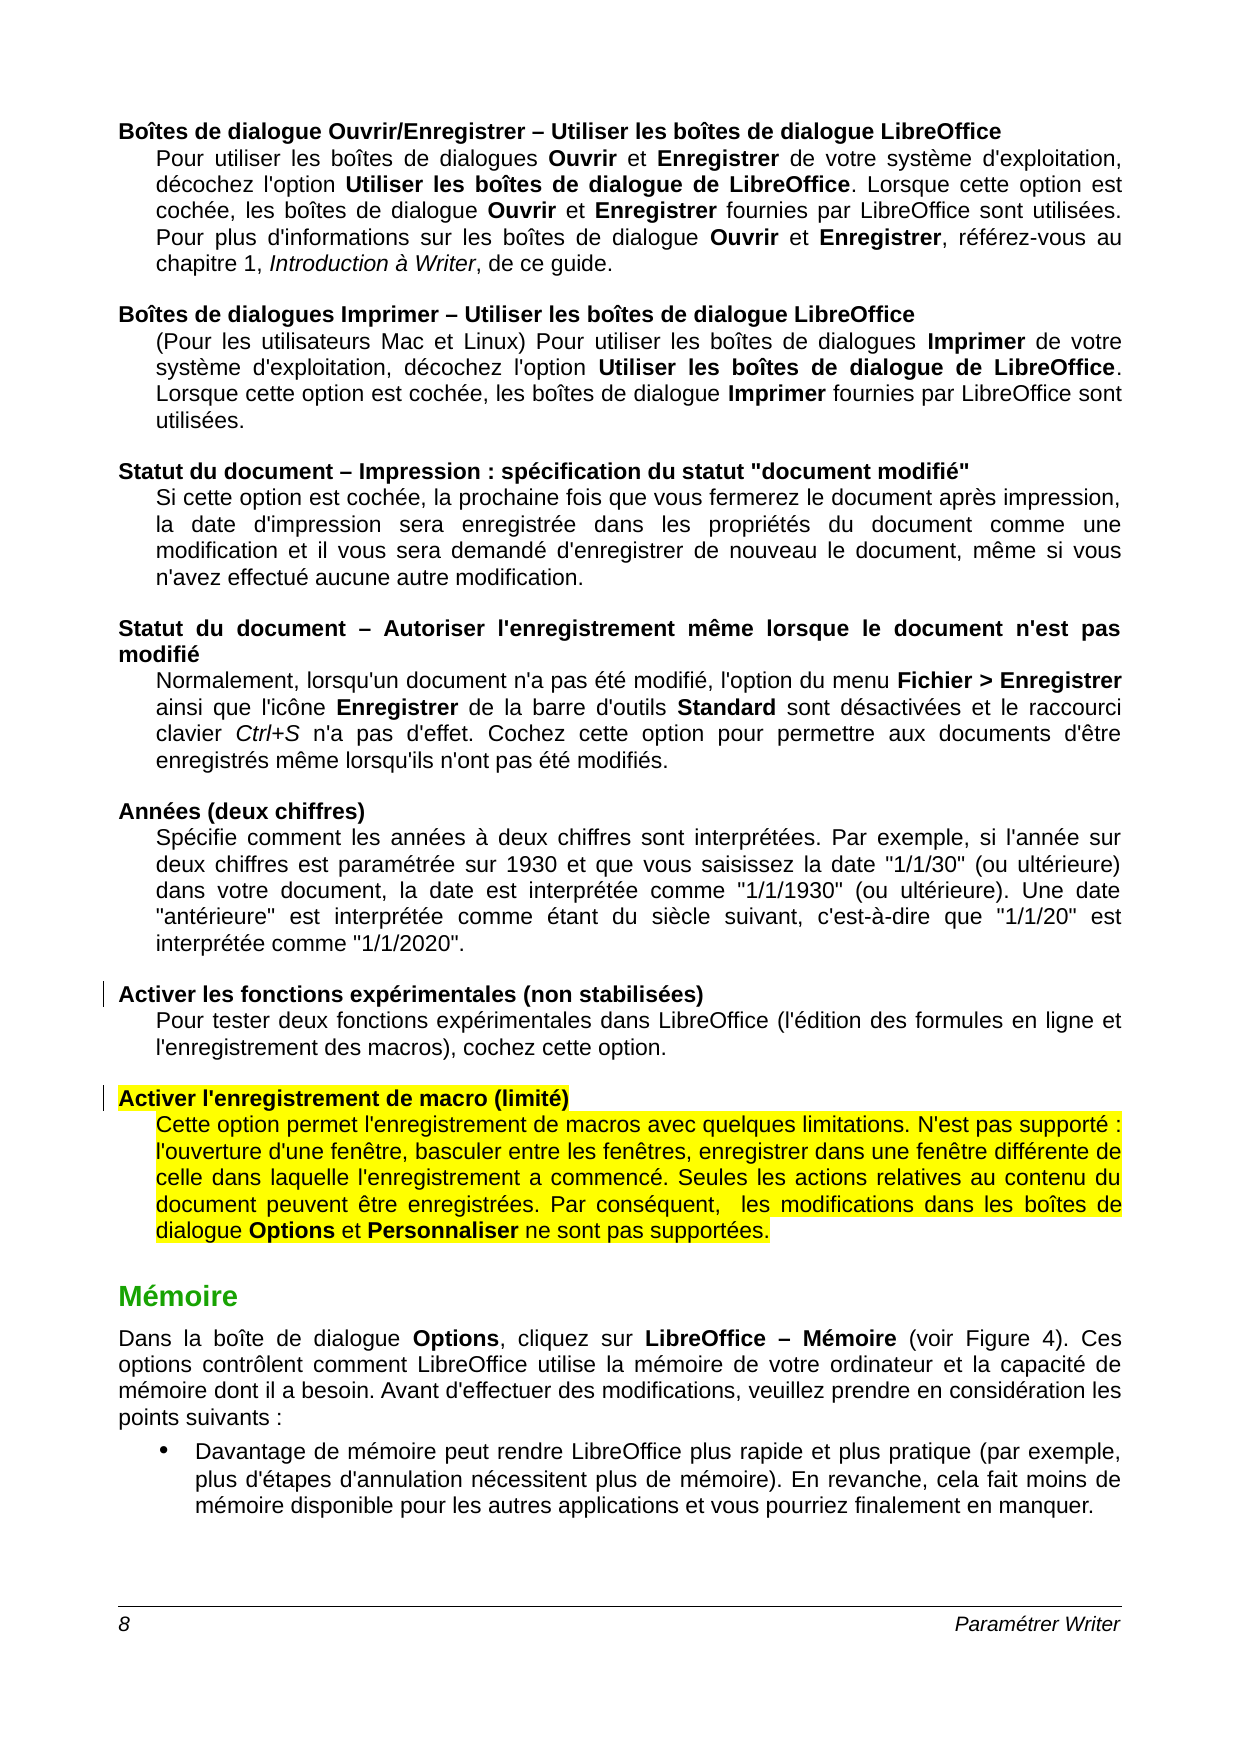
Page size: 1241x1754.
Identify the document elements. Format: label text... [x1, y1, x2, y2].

list Dans la boîte de dialogue Options, cliquez sur LibreOffice – Mémoire (voir Figure 4). Ces options contrôlent comment LibreOffice utilise la mémoire de votre ordinateur et la capacité de mémoire dont il a besoin. Avant d'effectuer des modifications, veuillez prendre en considération les points suivants : [118, 1325, 1122, 1430]
text Pour utiliser les boîtes de dialogues Ouvrir et Enregistrer de votre système d'exploitation, décochez l'option Utiliser les boîtes de dialogue de LibreOffice. Lorsque cette option est cochée, les boîtes de dialogue Ouvrir et Enregistrer fournies par LibreOffice sont utilisées. Pour plus d'informations sur les boîtes de dialogue Ouvrir et Enregistrer, référez-vous au chapitre 1, Introduction à Writer, de ce guide. [156, 144, 1122, 276]
text Boîtes de dialogue Ouvrir/Enregistrer – Utiliser les boîtes de dialogue LibreOffice [118, 118, 1122, 144]
text Pour tester deux fonctions expérimentales dans LibreOffice (l'édition des formules en ligne et l'enregistrement des macros), cochez cette option. [156, 1007, 1122, 1060]
text Statut du document – Autoriser l'enregistrement même lorsque le document n'est pas modifié [118, 615, 1122, 667]
text Statut du document – Impression : spécification du statut "document modifié" [118, 458, 1122, 484]
text Normalement, lorsqu'un document n'a pas été modifié, l'option du menu Fichier > Enregistrer ainsi que l'icône Enregistrer de la barre d'outils Standard sont désactivées et le raccourci clavier Ctrl+S n'a pas d'effet. Cochez cette option pour permettre aux documents d'être enregistrés même lorsqu'ils n'ont pas été modifiés. [156, 667, 1122, 773]
text Activer l'enregistrement de macro (limité) [118, 1085, 1122, 1111]
text Années (deux chiffres) [118, 798, 1122, 824]
text (Pour les utilisateurs Mac et Linux) Pour utiliser les boîtes de dialogues Imprimer de votre système d'exploitation, décochez l'option Utiliser les boîtes de dialogue de LibreOffice. Lorsque cette option est cochée, les boîtes de dialogue Imprimer fournies par LibreOffice sont utilisées. [156, 328, 1122, 433]
text Activer les fonctions expérimentales (non stabilisées) [118, 981, 1122, 1007]
subtitle Mémoire [118, 1279, 1122, 1312]
text Spécifie comment les années à deux chiffres sont interprétées. Par exemple, si l'année sur deux chiffres est paramétrée sur 1930 et que vous saisissez la date "1/1/30" (ou ultérieure) dans votre document, la date est interprétée comme "1/1/1930" (ou ultérieure). Une date "antérieure" est interprétée comme étant du siècle suivant, c'est-à-dire que "1/1/20" est interprétée comme "1/1/2020". [156, 824, 1122, 956]
list Davantage de mémoire peut rendre LibreOffice plus rapide et plus pratique (par exemple, plus d'étapes d'annulation nécessitent plus de mémoire). En revanche, cela fait moins de mémoire disponible pour les autres applications et vous pourriez finalement en manquer. [156, 1437, 1122, 1518]
text Cette option permet l'enregistrement de macros avec quelques limitations. N'est pas supporté : l'ouverture d'une fenêtre, basculer entre les fenêtres, enregistrer dans une fenêtre différente de celle dans laquelle l'enregistrement a commencé. Seules les actions relatives au contenu du document peuvent être enregistrées. Par conséquent, les modifications dans les boîtes de dialogue Options et Personnaliser ne sont pas supportées. [156, 1111, 1122, 1243]
text Si cette option est cochée, la prochaine fois que vous fermerez le document après impression, la date d'impression sera enregistrée dans les propriétés du document comme une modification et il vous sera demandé d'enregistrer de nouveau le document, même si vous n'avez effectué aucune autre modification. [156, 484, 1122, 590]
text Boîtes de dialogues Imprimer – Utiliser les boîtes de dialogue LibreOffice [118, 301, 1122, 328]
